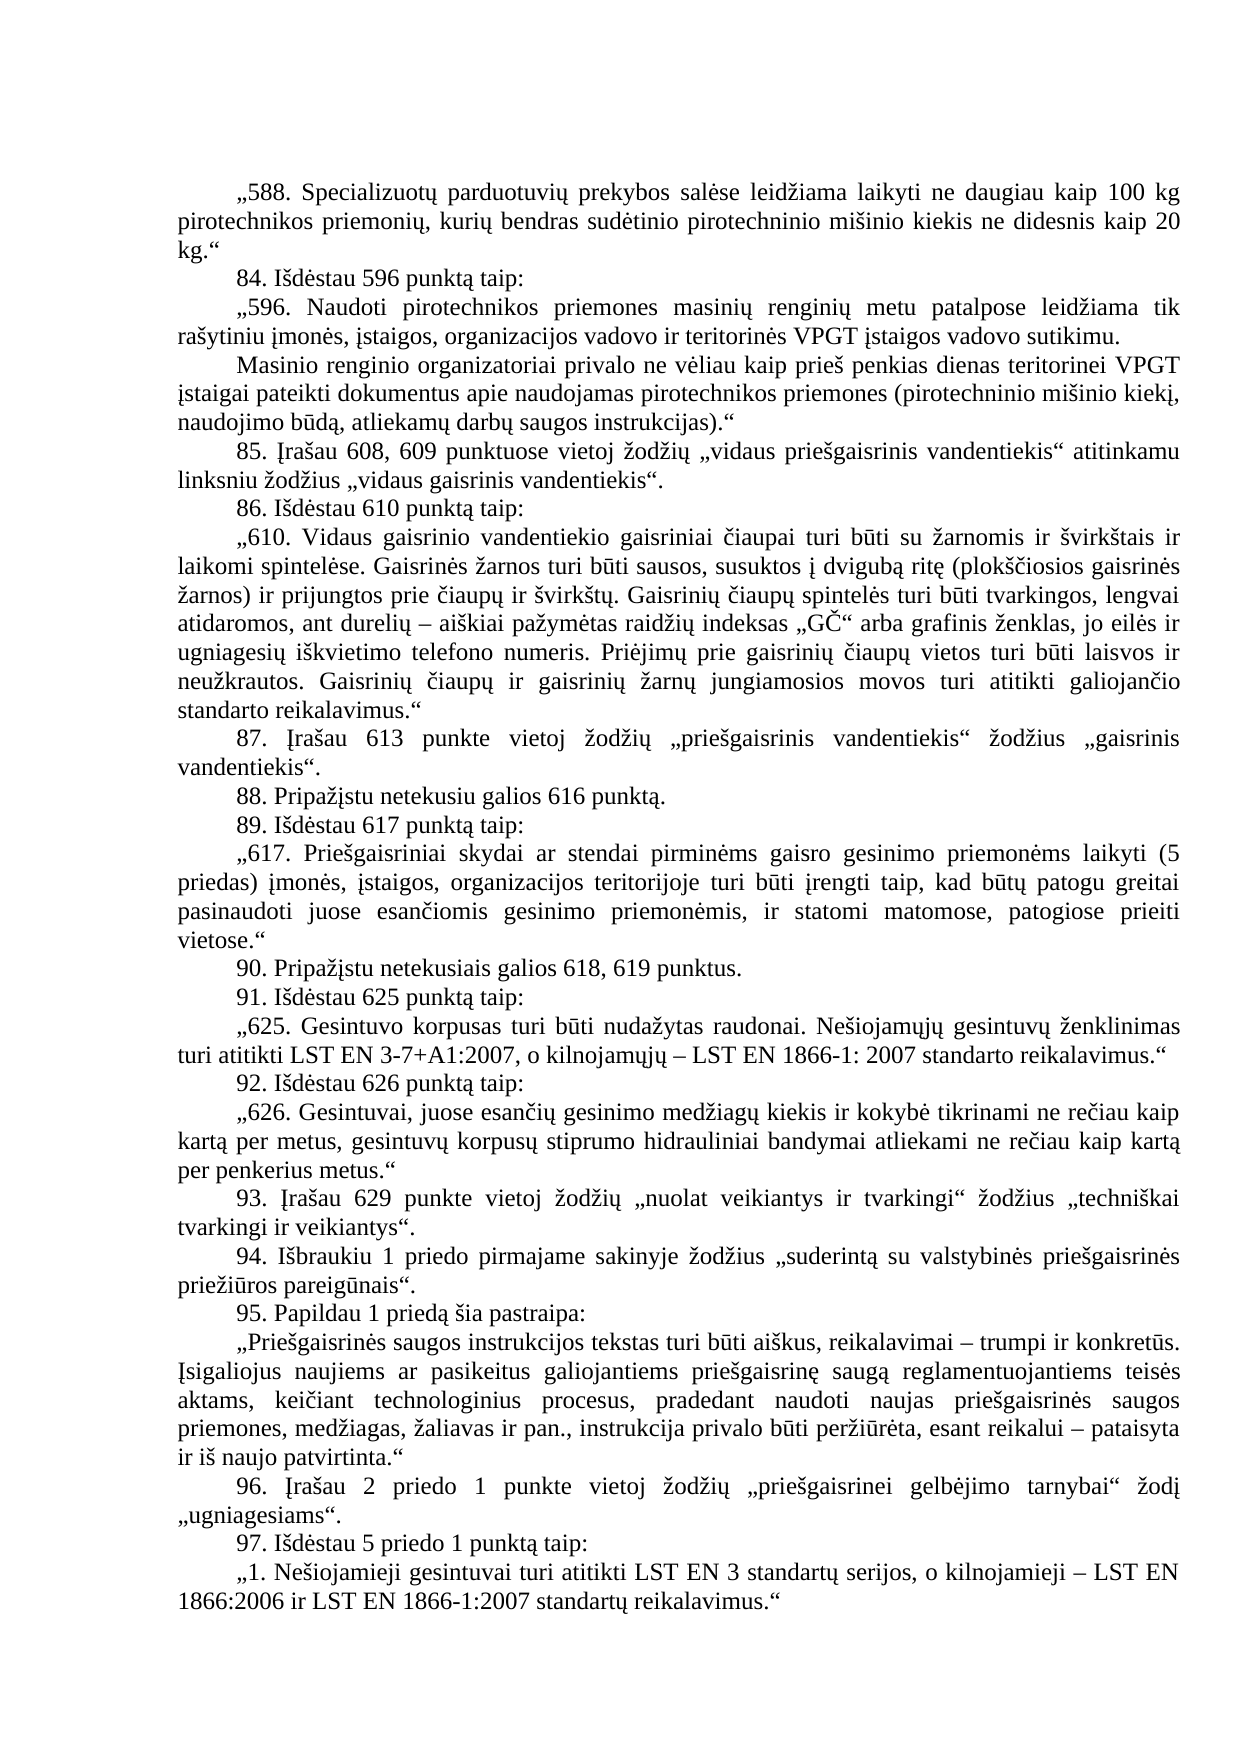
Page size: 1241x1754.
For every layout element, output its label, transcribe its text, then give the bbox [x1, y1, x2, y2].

text „Priešgaisrinės saugos instrukcijos tekstas turi būti aiškus, reikalavimai – trumpi ir konkretūs. Įsigaliojus naujiems ar pasikeitus galiojantiems priešgaisrinę saugą reglamentuojantiems teisės aktams, keičiant technologinius procesus, pradedant naudoti naujas priešgaisrinės saugos priemones, medžiagas, žaliavas ir pan., instrukcija privalo būti peržiūrėta, esant reikalui – pataisyta ir iš naujo patvirtinta.“ [177, 1327, 1181, 1471]
text 93. Įrašau 629 punkte vietoj žodžių „nuolat veikiantys ir tvarkingi“ žodžius „techniškai tvarkingi ir veikiantys“. [177, 1183, 1181, 1241]
text 91. Išdėstau 625 punktą taip: [177, 982, 1181, 1011]
text 96. Įrašau 2 priedo 1 punkte vietoj žodžių „priešgaisrinei gelbėjimo tarnybai“ žodį „ugniagesiams“. [177, 1471, 1181, 1528]
text 90. Pripažįstu netekusiais galios 618, 619 punktus. [177, 953, 1181, 982]
text „610. Vidaus gaisrinio vandentiekio gaisriniai čiaupai turi būti su žarnomis ir švirkštais ir laikomi spintelėse. Gaisrinės žarnos turi būti sausos, susuktos į dvigubą ritę (plokščiosios gaisrinės žarnos) ir prijungtos prie čiaupų ir švirkštų. Gaisrinių čiaupų spintelės turi būti tvarkingos, lengvai atidaromos, ant durelių – aiškiai pažymėtas raidžių indeksas „GČ“ arba grafinis ženklas, jo eilės ir ugniagesių iškvietimo telefono numeris. Priėjimų prie gaisrinių čiaupų vietos turi būti laisvos ir neužkrautos. Gaisrinių čiaupų ir gaisrinių žarnų jungiamosios movos turi atitikti galiojančio standarto reikalavimus.“ [177, 522, 1181, 723]
text 84. Išdėstau 596 punktą taip: [177, 263, 1181, 292]
text „617. Priešgaisriniai skydai ar stendai pirminėms gaisro gesinimo priemonėms laikyti (5 priedas) įmonės, įstaigos, organizacijos teritorijoje turi būti įrengti taip, kad būtų patogu greitai pasinaudoti juose esančiomis gesinimo priemonėmis, ir statomi matomose, patogiose prieiti vietose.“ [177, 838, 1181, 953]
text „625. Gesintuvo korpusas turi būti nudažytas raudonai. Nešiojamųjų gesintuvų ženklinimas turi atitikti LST EN 3-7+A1:2007, o kilnojamųjų – LST EN 1866-1: 2007 standarto reikalavimus.“ [177, 1011, 1181, 1068]
text 85. Įrašau 608, 609 punktuose vietoj žodžių „vidaus priešgaisrinis vandentiekis“ atitinkamu linksniu žodžius „vidaus gaisrinis vandentiekis“. [177, 436, 1181, 493]
text 95. Papildau 1 priedą šia pastraipa: [177, 1298, 1181, 1327]
text 88. Pripažįstu netekusiu galios 616 punktą. [177, 781, 1181, 810]
text „626. Gesintuvai, juose esančių gesinimo medžiagų kiekis ir kokybė tikrinami ne rečiau kaip kartą per metus, gesintuvų korpusų stiprumo hidrauliniai bandymai atliekami ne rečiau kaip kartą per penkerius metus.“ [177, 1097, 1181, 1183]
text 92. Išdėstau 626 punktą taip: [177, 1068, 1181, 1097]
text 87. Įrašau 613 punkte vietoj žodžių „priešgaisrinis vandentiekis“ žodžius „gaisrinis vandentiekis“. [177, 723, 1181, 781]
text Masinio renginio organizatoriai privalo ne vėliau kaip prieš penkias dienas teritorinei VPGT įstaigai pateikti dokumentus apie naudojamas pirotechnikos priemones (pirotechninio mišinio kiekį, naudojimo būdą, atliekamų darbų saugos instrukcijas).“ [177, 350, 1181, 436]
text 86. Išdėstau 610 punktą taip: [177, 493, 1181, 522]
text 94. Išbraukiu 1 priedo pirmajame sakinyje žodžius „suderintą su valstybinės priešgaisrinės priežiūros pareigūnais“. [177, 1241, 1181, 1298]
text 89. Išdėstau 617 punktą taip: [177, 810, 1181, 838]
text „1. Nešiojamieji gesintuvai turi atitikti LST EN 3 standartų serijos, o kilnojamieji – LST EN 1866:2006 ir LST EN 1866-1:2007 standartų reikalavimus.“ [177, 1557, 1181, 1615]
text „588. Specializuotų parduotuvių prekybos salėse leidžiama laikyti ne daugiau kaip 100 kg pirotechnikos priemonių, kurių bendras sudėtinio pirotechninio mišinio kiekis ne didesnis kaip 20 kg.“ [177, 177, 1181, 263]
text 97. Išdėstau 5 priedo 1 punktą taip: [177, 1528, 1181, 1557]
text „596. Naudoti pirotechnikos priemones masinių renginių metu patalpose leidžiama tik rašytiniu įmonės, įstaigos, organizacijos vadovo ir teritorinės VPGT įstaigos vadovo sutikimu. [177, 292, 1181, 350]
